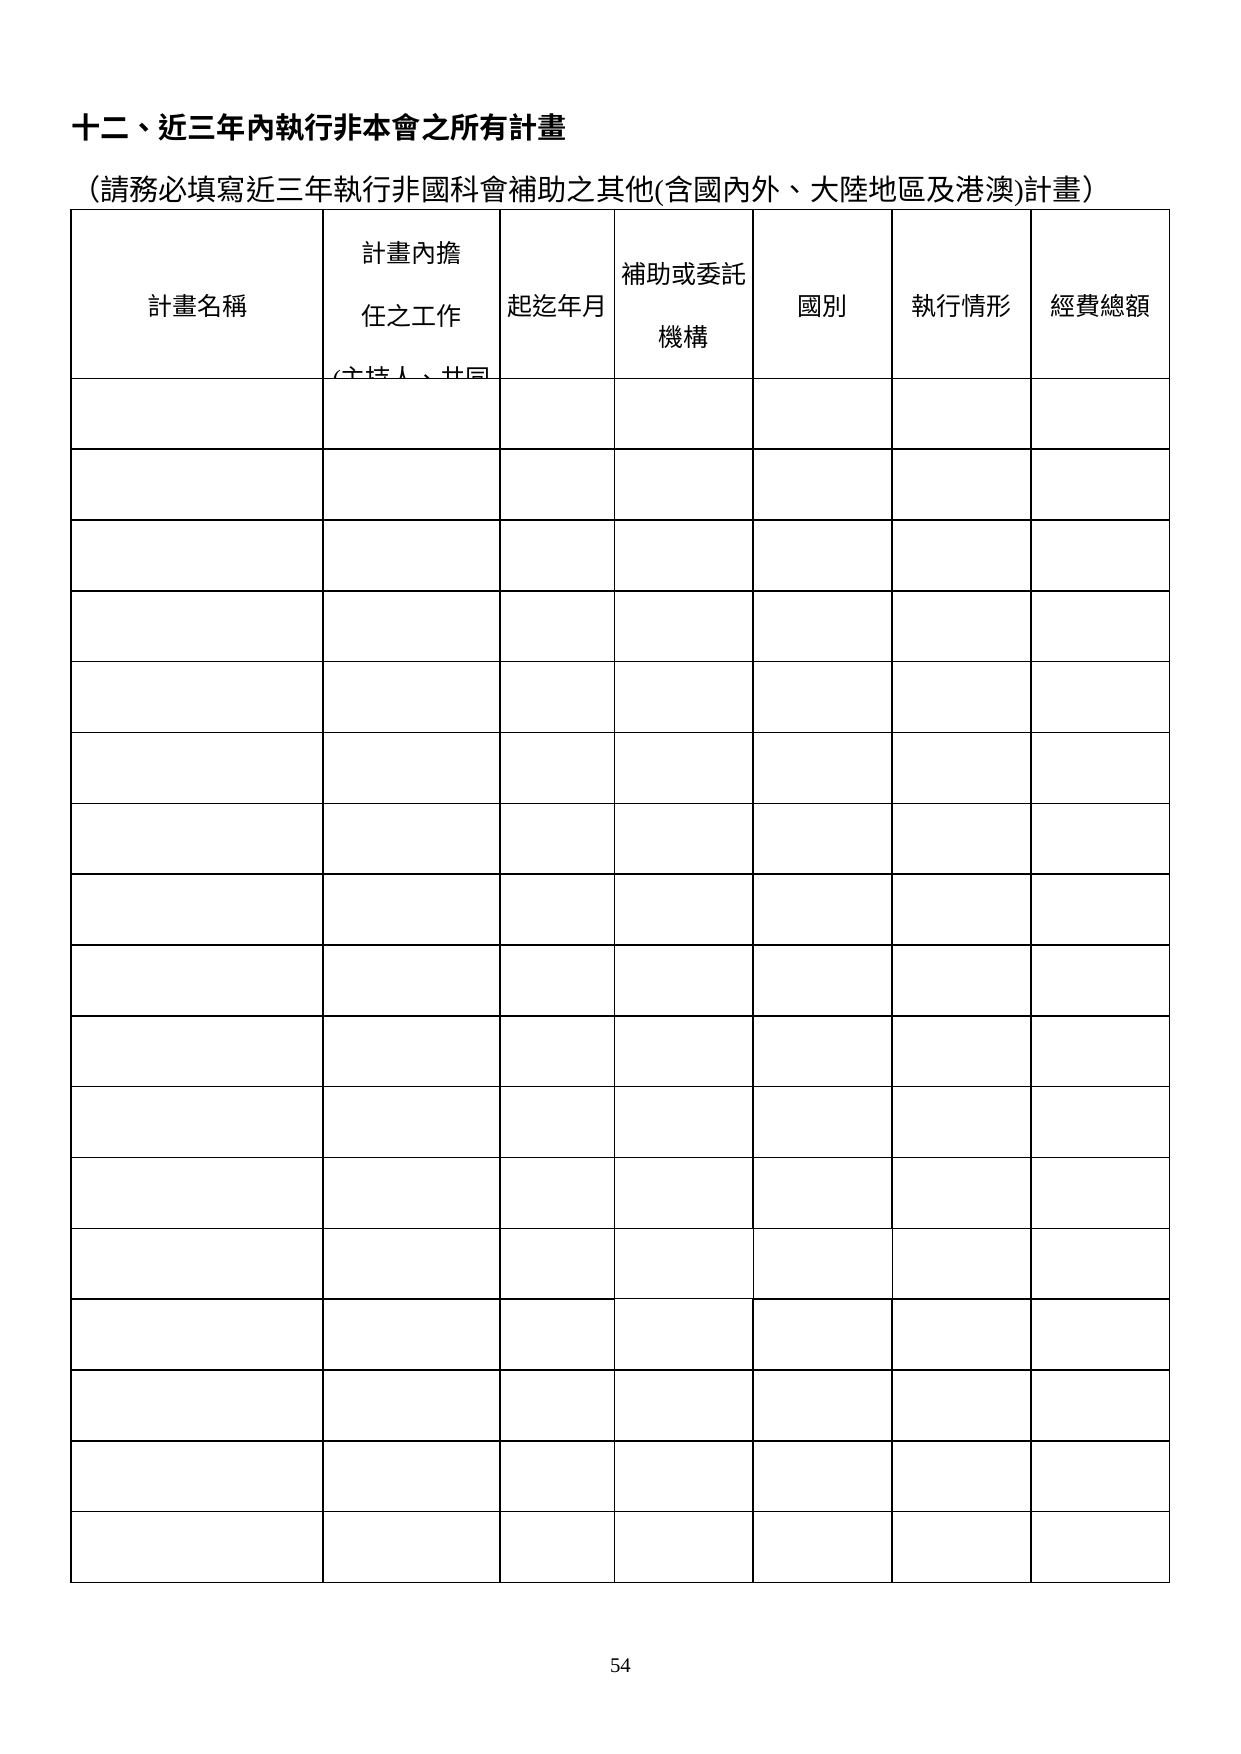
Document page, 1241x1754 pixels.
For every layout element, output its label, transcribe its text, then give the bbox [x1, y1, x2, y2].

table_cell [1032, 1371, 1169, 1440]
table_cell [501, 1442, 614, 1511]
table_cell [1032, 592, 1169, 661]
table_cell [893, 1017, 1030, 1086]
table_cell [754, 733, 891, 802]
table_cell [1032, 1512, 1169, 1582]
table_header 起迄年月 [501, 210, 614, 377]
table_header 計畫名稱 [72, 210, 322, 377]
table_cell [615, 450, 752, 519]
table_cell [615, 1017, 752, 1086]
table_cell [324, 1229, 499, 1298]
table_cell [754, 1442, 891, 1511]
table_cell [501, 379, 614, 448]
table_cell [72, 662, 322, 732]
table_cell [72, 1087, 322, 1157]
table_cell [324, 1017, 499, 1086]
table_cell [754, 875, 891, 944]
table_cell [72, 1300, 322, 1369]
table_cell [324, 662, 499, 732]
table_cell [72, 1371, 322, 1440]
table_cell [324, 1512, 499, 1582]
table_cell [1032, 521, 1169, 590]
table_cell [615, 946, 752, 1015]
table_cell [754, 662, 891, 732]
table_cell [501, 592, 614, 661]
table_cell [324, 946, 499, 1015]
table_cell [324, 875, 499, 944]
table_cell [615, 1371, 752, 1440]
table_cell [754, 1158, 891, 1227]
table_cell [893, 521, 1030, 590]
table_cell [324, 1442, 499, 1511]
table_cell [1032, 1300, 1169, 1369]
table_cell [893, 1442, 1030, 1511]
table_cell [754, 1512, 891, 1582]
table_cell [615, 1229, 753, 1298]
table_cell [754, 592, 891, 661]
table_cell [72, 733, 322, 802]
table_cell [1032, 379, 1169, 448]
table_cell [754, 1017, 891, 1086]
table_cell [72, 1229, 322, 1298]
text （請務必填寫近三年執行非國科會補助之其他(含國內外、大陸地區及港澳)計畫） [71, 146, 1169, 209]
table_cell [615, 1299, 752, 1369]
table_cell [754, 379, 891, 448]
table_cell [754, 804, 891, 873]
table_cell [754, 450, 891, 519]
table_cell [501, 1087, 614, 1157]
table_cell [324, 1371, 499, 1440]
table_cell [615, 875, 752, 944]
table_cell [893, 450, 1030, 519]
table_cell [1032, 1229, 1169, 1298]
table_cell [893, 804, 1030, 873]
table_cell [893, 1158, 1030, 1227]
table_cell [1032, 804, 1169, 873]
table_header 補助或委託機構 [615, 210, 752, 377]
table_cell [1032, 1017, 1169, 1086]
table_cell [893, 1300, 1030, 1369]
table_cell [1032, 946, 1169, 1015]
table_cell [324, 592, 499, 661]
table_cell [324, 450, 499, 519]
table_cell [893, 592, 1030, 661]
table_cell [1032, 1442, 1169, 1511]
table_cell [501, 450, 614, 519]
table_cell [615, 1158, 752, 1227]
table_cell [1032, 733, 1169, 802]
table_cell [615, 1442, 752, 1511]
table_header 國別 [754, 210, 891, 377]
table_cell [615, 592, 752, 661]
table_cell [72, 1017, 322, 1086]
table_cell [324, 733, 499, 802]
table_cell [893, 875, 1030, 944]
table_cell [324, 1087, 499, 1157]
table_cell [615, 1512, 752, 1582]
table_cell [754, 1371, 891, 1440]
table_cell [324, 521, 499, 590]
table_cell [501, 1158, 614, 1227]
table_cell [324, 804, 499, 873]
table_cell [501, 804, 614, 873]
table_cell [1032, 1158, 1169, 1227]
table_cell [893, 1229, 1030, 1298]
table_cell [72, 1442, 322, 1511]
table_cell [72, 946, 322, 1015]
table_cell [1032, 875, 1169, 944]
table_cell [1032, 450, 1169, 519]
table_cell [72, 521, 322, 590]
table_cell [754, 946, 891, 1015]
table_cell [501, 521, 614, 590]
table_cell [72, 1512, 322, 1582]
table_cell [615, 733, 752, 802]
table_cell [615, 1087, 752, 1157]
table_cell [501, 875, 614, 944]
table_cell [72, 379, 322, 448]
table_cell [72, 592, 322, 661]
table_cell [754, 1087, 891, 1157]
table_cell [501, 1017, 614, 1086]
table_cell [72, 450, 322, 519]
table_cell [615, 804, 752, 873]
table_cell [72, 1158, 322, 1227]
table_cell [501, 1300, 614, 1369]
table_cell [893, 1087, 1030, 1157]
table_cell [501, 662, 614, 732]
table_header 執行情形 [893, 210, 1030, 377]
table_cell [754, 1300, 891, 1369]
text 十二、近三年內執行非本會之所有計畫 [71, 84, 1169, 146]
table_cell [615, 521, 752, 590]
table_cell [72, 804, 322, 873]
table_cell [754, 1229, 892, 1298]
table_cell [501, 1229, 614, 1298]
table_cell [893, 662, 1030, 732]
table_cell [324, 1300, 499, 1369]
table_cell [324, 1158, 499, 1227]
table_header 計畫內擔 任之工作 (主持人、共同主持人或其他) [324, 210, 499, 377]
table_cell [893, 733, 1030, 802]
table_cell [893, 1512, 1030, 1582]
table_cell [615, 379, 752, 448]
table_cell [893, 1371, 1030, 1440]
table_cell [893, 946, 1030, 1015]
table_cell [501, 733, 614, 802]
table_cell [893, 379, 1030, 448]
table_cell [501, 946, 614, 1015]
table_cell [1032, 1087, 1169, 1157]
table_cell [1032, 662, 1169, 732]
table_cell [324, 379, 499, 448]
table_header 經費總額 [1032, 210, 1169, 377]
table_cell [501, 1371, 614, 1440]
table_cell [501, 1512, 614, 1582]
table_cell [615, 662, 752, 732]
table_cell [72, 875, 322, 944]
table_cell [754, 521, 891, 590]
